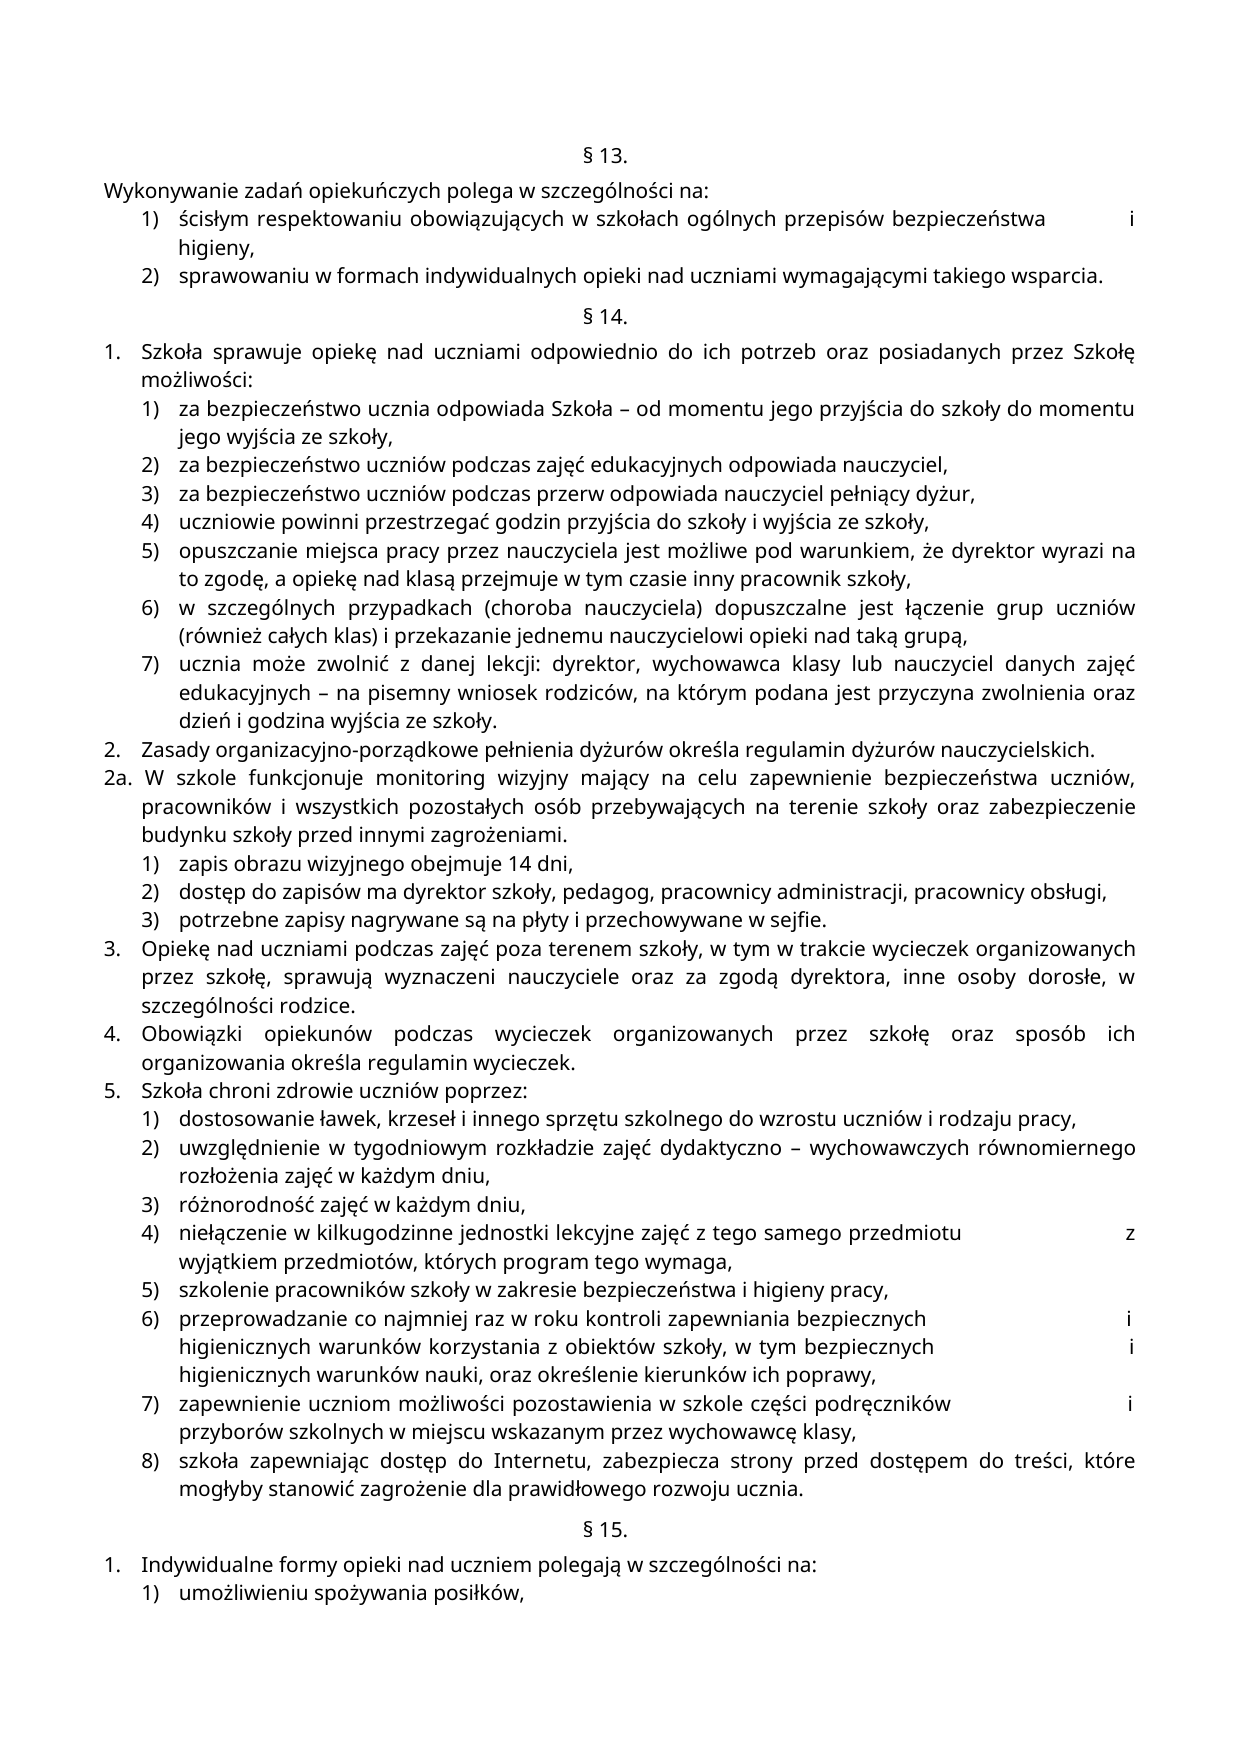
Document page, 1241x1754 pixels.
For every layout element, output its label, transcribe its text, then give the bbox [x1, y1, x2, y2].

list Opiekę nad uczniami podczas zajęć poza terenem szkoły, w tym w trakcie wycieczek organizowanych przez szkołę, sprawują wyznaczeni nauczyciele oraz za zgodą dyrektora, inne osoby dorosłe, w szczególności rodzice. [103, 934, 1137, 1019]
list Obowiązki opiekunów podczas wycieczek organizowanych przez szkołę oraz sposób ich organizowania określa regulamin wycieczek. [103, 1019, 1137, 1076]
list zapewnienie uczniom możliwości pozostawienia w szkole części podręczników i przyborów szkolnych w miejscu wskazanym przez wychowawcę klasy, [141, 1389, 1137, 1446]
list potrzebne zapisy nagrywane są na płyty i przechowywane w sejfie. [141, 906, 1137, 934]
text Wykonywanie zadań opiekuńczych polega w szczególności na: [103, 176, 1137, 204]
list uczniowie powinni przestrzegać godzin przyjścia do szkoły i wyjścia ze szkoły, [141, 507, 1137, 536]
list szkolenie pracowników szkoły w zakresie bezpieczeństwa i higieny pracy, [141, 1275, 1137, 1304]
list dostosowanie ławek, krzeseł i innego sprzętu szkolnego do wzrostu uczniów i rodzaju pracy, [141, 1104, 1137, 1133]
list przeprowadzanie co najmniej raz w roku kontroli zapewniania bezpiecznych i higienicznych warunków korzystania z obiektów szkoły, w tym bezpiecznych i higienicznych warunków nauki, oraz określenie kierunków ich poprawy, [141, 1304, 1137, 1389]
list niełączenie w kilkugodzinne jednostki lekcyjne zajęć z tego samego przedmiotu z wyjątkiem przedmiotów, których program tego wymaga, [141, 1218, 1137, 1275]
list Szkoła chroni zdrowie uczniów poprzez: [103, 1076, 1137, 1104]
list Zasady organizacyjno-porządkowe pełnienia dyżurów określa regulamin dyżurów nauczycielskich. [103, 735, 1137, 763]
list ścisłym respektowaniu obowiązujących w szkołach ogólnych przepisów bezpieczeństwa i higieny, [141, 204, 1137, 261]
list za bezpieczeństwo uczniów podczas przerw odpowiada nauczyciel pełniący dyżur, [141, 479, 1137, 507]
list w szczególnych przypadkach (choroba nauczyciela) dopuszczalne jest łączenie grup uczniów (również całych klas) i przekazanie jednemu nauczycielowi opieki nad taką grupą, [141, 593, 1137, 649]
list ucznia może zwolnić z danej lekcji: dyrektor, wychowawca klasy lub nauczyciel danych zajęć edukacyjnych – na pisemny wniosek rodziców, na którym podana jest przyczyna zwolnienia oraz dzień i godzina wyjścia ze szkoły. [141, 649, 1137, 735]
list dostęp do zapisów ma dyrektor szkoły, pedagog, pracownicy administracji, pracownicy obsługi, [141, 877, 1137, 906]
list umożliwieniu spożywania posiłków, [141, 1578, 1137, 1607]
list uwzględnienie w tygodniowym rozkładzie zajęć dydaktyczno – wychowawczych równomiernego rozłożenia zajęć w każdym dniu, [141, 1133, 1137, 1190]
text 2a. W szkole funkcjonuje monitoring wizyjny mający na celu zapewnienie bezpieczeństwa uczniów, pracowników i wszystkich pozostałych osób przebywających na terenie szkoły oraz zabezpieczenie budynku szkoły przed innymi zagrożeniami. [103, 763, 1137, 849]
list za bezpieczeństwo ucznia odpowiada Szkoła – od momentu jego przyjścia do szkoły do momentu jego wyjścia ze szkoły, [141, 394, 1137, 451]
list zapis obrazu wizyjnego obejmuje 14 dni, [141, 849, 1137, 877]
list Szkoła sprawuje opiekę nad uczniami odpowiednio do ich potrzeb oraz posiadanych przez Szkołę możliwości: [103, 337, 1137, 394]
list opuszczanie miejsca pracy przez nauczyciela jest możliwe pod warunkiem, że dyrektor wyrazi na to zgodę, a opiekę nad klasą przejmuje w tym czasie inny pracownik szkoły, [141, 536, 1137, 593]
list szkoła zapewniając dostęp do Internetu, zabezpiecza strony przed dostępem do treści, które mogłyby stanowić zagrożenie dla prawidłowego rozwoju ucznia. [141, 1446, 1137, 1503]
list za bezpieczeństwo uczniów podczas zajęć edukacyjnych odpowiada nauczyciel, [141, 451, 1137, 479]
list Indywidualne formy opieki nad uczniem polegają w szczególności na: [103, 1550, 1137, 1578]
list różnorodność zajęć w każdym dniu, [141, 1190, 1137, 1218]
list sprawowaniu w formach indywidualnych opieki nad uczniami wymagającymi takiego wsparcia. [141, 261, 1137, 289]
